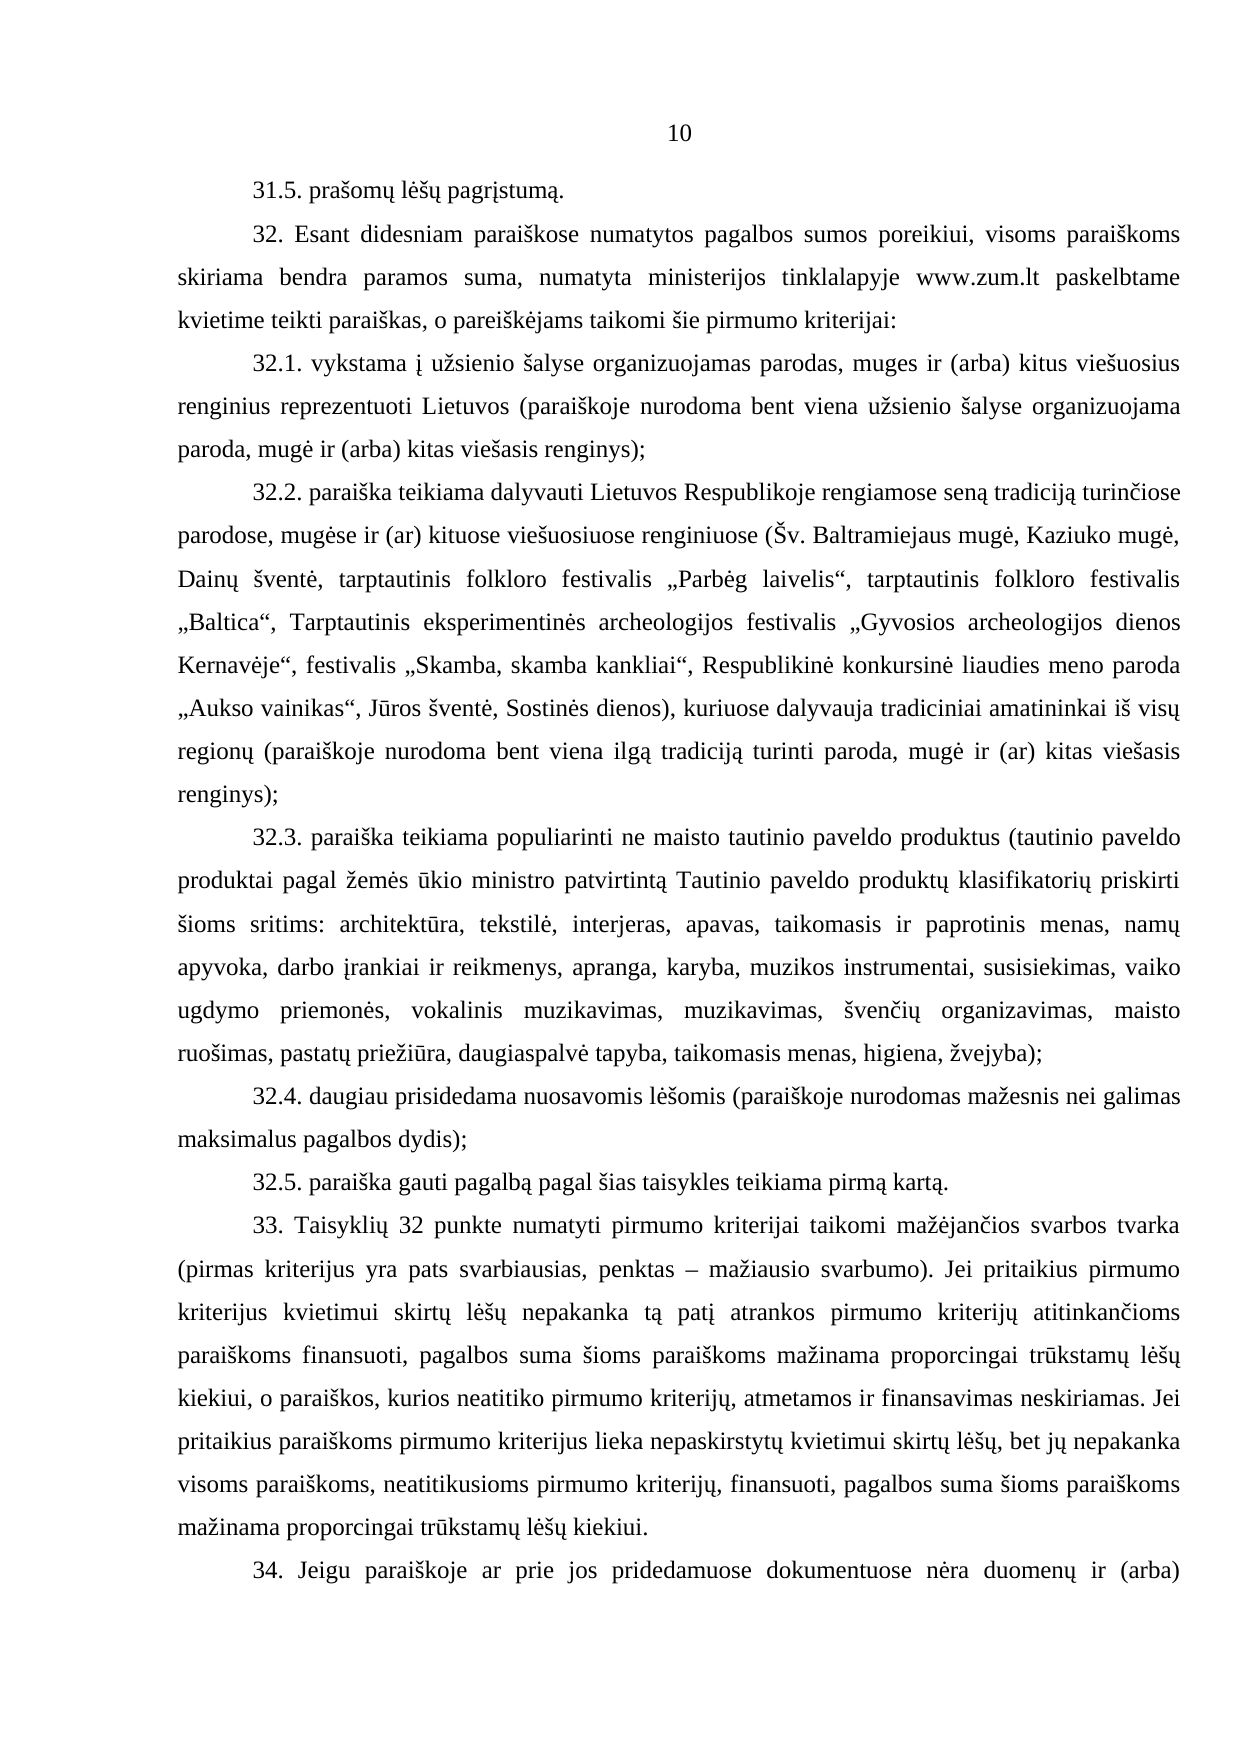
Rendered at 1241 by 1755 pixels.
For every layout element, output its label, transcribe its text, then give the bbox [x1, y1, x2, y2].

text 32.4. daugiau prisidedama nuosavomis lėšomis (paraiškoje nurodomas mažesnis nei galimas maksimalus pagalbos dydis); [177, 1081, 1181, 1153]
text 32.2. paraiška teikiama dalyvauti Lietuvos Respublikoje rengiamose seną tradiciją turinčiose parodose, mugėse ir (ar) kituose viešuosiuose renginiuose (Šv. Baltramiejaus mugė, Kaziuko mugė, Dainų šventė, tarptautinis folkloro festivalis „Parbėg laivelis“, tarptautinis folkloro festivalis „Baltica“, Tarptautinis eksperimentinės archeologijos festivalis „Gyvosios archeologijos dienos Kernavėje“, festivalis „Skamba, skamba kankliai“, Respublikinė konkursinė liaudies meno paroda „Aukso vainikas“, Jūros šventė, Sostinės dienos), kuriuose dalyvauja tradiciniai amatininkai iš visų regionų (paraiškoje nurodoma bent viena ilgą tradiciją turinti paroda, mugė ir (ar) kitas viešasis renginys); [177, 477, 1181, 808]
text 32. Esant didesniam paraiškose numatytos pagalbos sumos poreikiui, visoms paraiškoms skiriama bendra paramos suma, numatyta ministerijos tinklalapyje www.zum.lt paskelbtame kvietime teikti paraiškas, o pareiškėjams taikomi šie pirmumo kriterijai: [177, 219, 1181, 334]
text 33. Taisyklių 32 punkte numatyti pirmumo kriterijai taikomi mažėjančios svarbos tvarka (pirmas kriterijus yra pats svarbiausias, penktas – mažiausio svarbumo). Jei pritaikius pirmumo kriterijus kvietimui skirtų lėšų nepakanka tą patį atrankos pirmumo kriterijų atitinkančioms paraiškoms finansuoti, pagalbos suma šioms paraiškoms mažinama proporcingai trūkstamų lėšų kiekiui, o paraiškos, kurios neatitiko pirmumo kriterijų, atmetamos ir finansavimas neskiriamas. Jei pritaikius paraiškoms pirmumo kriterijus lieka nepaskirstytų kvietimui skirtų lėšų, bet jų nepakanka visoms paraiškoms, neatitikusioms pirmumo kriterijų, finansuoti, pagalbos suma šioms paraiškoms mažinama proporcingai trūkstamų lėšų kiekiui. [177, 1211, 1181, 1541]
text 32.5. paraiška gauti pagalbą pagal šias taisykles teikiama pirmą kartą. [177, 1167, 1181, 1196]
text 32.3. paraiška teikiama populiarinti ne maisto tautinio paveldo produktus (tautinio paveldo produktai pagal žemės ūkio ministro patvirtintą Tautinio paveldo produktų klasifikatorių priskirti šioms sritims: architektūra, tekstilė, interjeras, apavas, taikomasis ir paprotinis menas, namų apyvoka, darbo įrankiai ir reikmenys, apranga, karyba, muzikos instrumentai, susisiekimas, vaiko ugdymo priemonės, vokalinis muzikavimas, muzikavimas, švenčių organizavimas, maisto ruošimas, pastatų priežiūra, daugiaspalvė tapyba, taikomasis menas, higiena, žvejyba); [177, 822, 1181, 1067]
text 32.1. vykstama į užsienio šalyse organizuojamas parodas, muges ir (arba) kitus viešuosius renginius reprezentuoti Lietuvos (paraiškoje nurodoma bent viena užsienio šalyse organizuojama paroda, mugė ir (arba) kitas viešasis renginys); [177, 348, 1181, 463]
text 34. Jeigu paraiškoje ar prie jos pridedamuose dokumentuose nėra duomenų ir (arba) [177, 1556, 1181, 1584]
text 31.5. prašomų lėšų pagrįstumą. [177, 176, 1181, 204]
